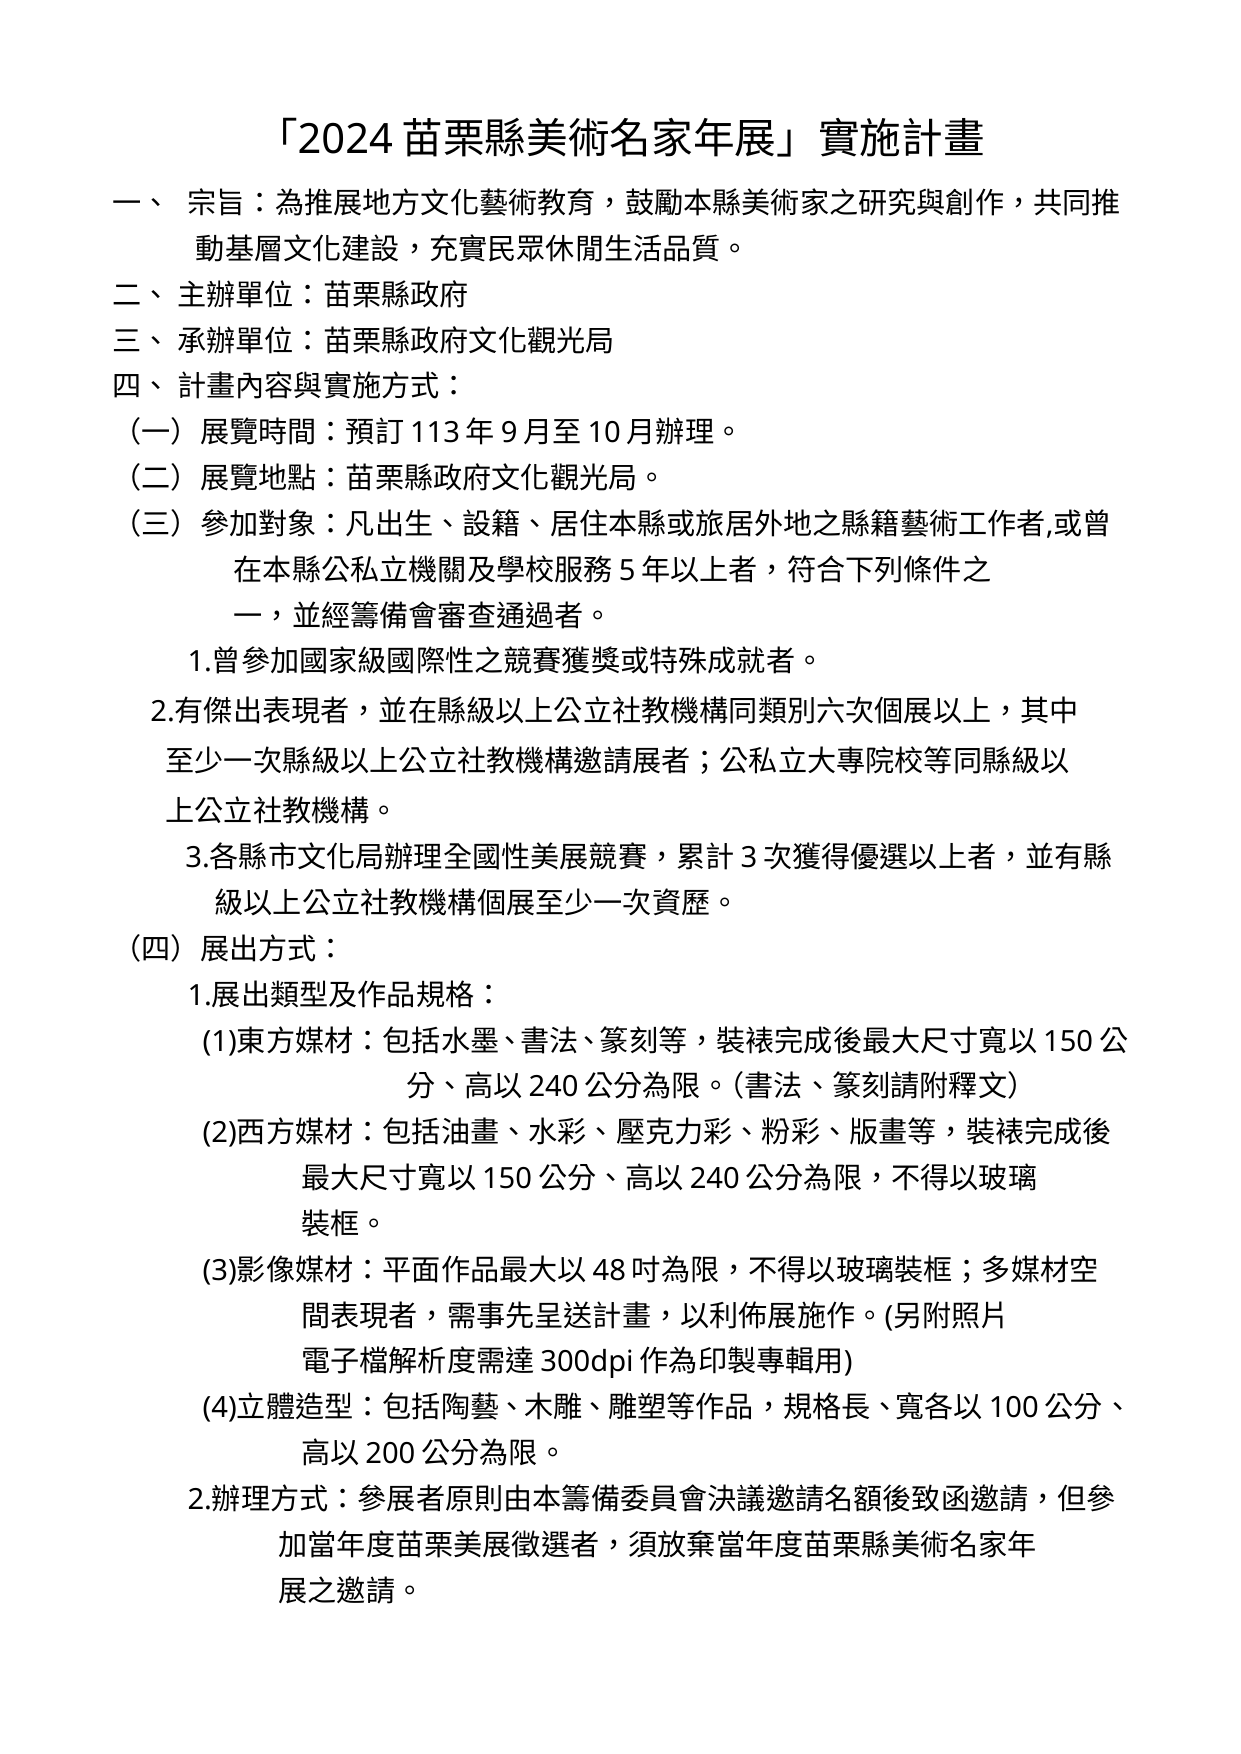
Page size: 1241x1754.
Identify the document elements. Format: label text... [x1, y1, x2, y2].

text 「2024苗栗縣美術名家年展」實施計畫 [112, 112, 1128, 164]
text 1.展出類型及作品規格： [187, 968, 1128, 1014]
text 一，並經籌備會審查通過者。 [112, 589, 1128, 635]
text (4)立體造型：包括陶藝、木雕、雕塑等作品，規格長、寬各以100公分、 [187, 1381, 1128, 1427]
text 裝框。 [187, 1198, 1128, 1243]
text (2)西方媒材：包括油畫、水彩、壓克力彩、粉彩、版畫等，裝裱完成後 [187, 1106, 1128, 1152]
text 2.辦理方式：參展者原則由本籌備委員會決議邀請名額後致函邀請，但參 [187, 1473, 1128, 1518]
text 3.各縣市文化局辦理全國性美展競賽，累計3次獲得優選以上者，並有縣 [112, 831, 1128, 877]
text 間表現者，需事先呈送計畫，以利佈展施作。(另附照片 [187, 1289, 1128, 1335]
text (1)東方媒材：包括水墨、書法、篆刻等，裝裱完成後最大尺寸寬以150公分、高以240公分為限。（書法、篆刻請附釋文） [187, 1014, 1128, 1106]
text 1.曾參加國家級國際性之競賽獲獎或特殊成就者。 [187, 635, 1128, 681]
text （一）展覽時間：預訂113年9月至10月辦理。 [112, 406, 1128, 452]
text 加當年度苗栗美展徵選者，須放棄當年度苗栗縣美術名家年 [187, 1518, 1128, 1564]
text （四）展出方式： [112, 923, 1128, 968]
text 上公立社教機構。 [112, 781, 1128, 831]
text 電子檔解析度需達300dpi作為印製專輯用) [187, 1335, 1128, 1381]
text 在本縣公私立機關及學校服務5年以上者，符合下列條件之 [112, 543, 1128, 589]
text 四、 計畫內容與實施方式： [112, 360, 1128, 406]
text 級以上公立社教機構個展至少一次資歷。 [112, 877, 1128, 923]
text (3)影像媒材：平面作品最大以48吋為限，不得以玻璃裝框；多媒材空 [187, 1243, 1128, 1289]
text 2.有傑出表現者，並在縣級以上公立社教機構同類別六次個展以上，其中 [112, 681, 1128, 731]
text 最大尺寸寬以150公分、高以240公分為限，不得以玻璃 [187, 1152, 1128, 1198]
text 至少一次縣級以上公立社教機構邀請展者；公私立大專院校等同縣級以 [112, 731, 1128, 781]
text 展之邀請。 [187, 1564, 1128, 1610]
text （三）參加對象：凡出生、設籍、居住本縣或旅居外地之縣籍藝術工作者,或曾 [112, 498, 1128, 543]
text 三、 承辦單位：苗栗縣政府文化觀光局 [112, 314, 1128, 360]
text （二）展覽地點：苗栗縣政府文化觀光局。 [112, 452, 1128, 498]
text 動基層文化建設，充實民眾休閒生活品質。 [112, 223, 1128, 268]
list 宗旨：為推展地方文化藝術教育，鼓勵本縣美術家之研究與創作，共同推 [112, 177, 1128, 223]
text 高以200公分為限。 [187, 1427, 1128, 1473]
text 二、 主辦單位：苗栗縣政府 [112, 268, 1128, 314]
